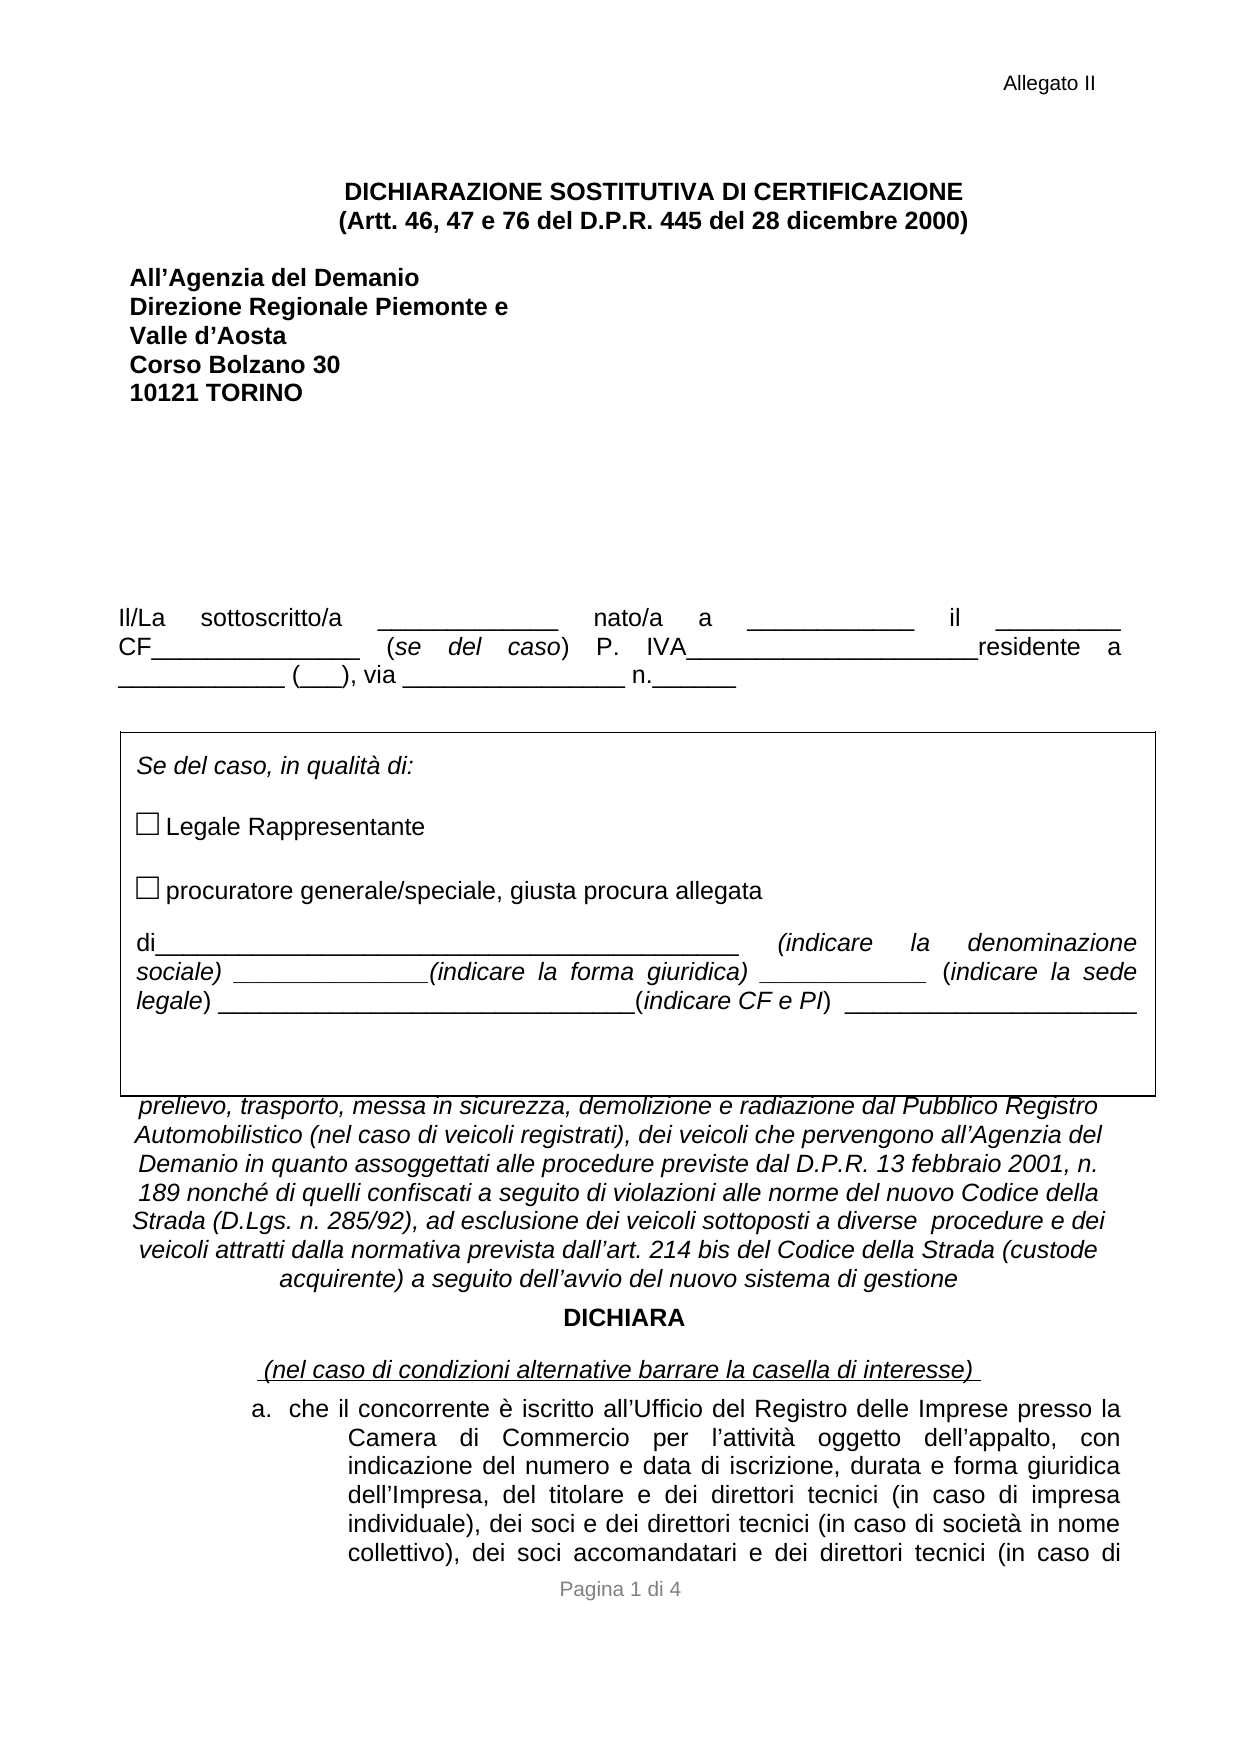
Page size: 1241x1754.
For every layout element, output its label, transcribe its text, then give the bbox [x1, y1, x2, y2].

table_header All’Agenzia del Demanio Direzione Regionale Piemonte e Valle d’Aosta Corso Bolzano 30 10121 TORINO [118, 264, 524, 407]
text di__________________________________________ (indicare la denominazione sociale) ______________(indicare la forma giuridica) ____________ (indicare la sede legale) ______________________________(indicare CF e PI) _____________________ [136, 928, 1140, 1014]
text Se del caso, in qualità di: [136, 751, 1140, 779]
text DICHIARA [118, 1303, 1130, 1332]
text □ Legale Rappresentante [136, 800, 1140, 843]
text □ procuratore generale/speciale, giusta procura allegata [136, 864, 1140, 907]
text in relazione alla procedura per la gestione del servizio, per ambiti territoriali provinciali, di prelievo, trasporto, messa in sicurezza, demolizione e radiazione dal Pubblico Registro Automobilistico (nel caso di veicoli registrati), dei veicoli che pervengono all’Agenzia del Demanio in quanto assoggettati alle procedure previste dal D.P.R. 13 febbraio 2001, n. 189 nonché di quelli confiscati a seguito di violazioni alle norme del nuovo Codice della Strada (D.Lgs. n. 285/92), ad esclusione dei veicoli sottoposti a diverse procedure e dei veicoli attratti dalla normativa prevista dall’art. 214 bis del Codice della Strada (custode acquirente) a seguito dell’avvio del nuovo sistema di gestione [118, 1062, 1122, 1292]
text DICHIARAZIONE SOSTITUTIVA DI CERTIFICAZIONE [177, 177, 1130, 206]
list che il concorrente è iscritto all’Ufficio del Registro delle Imprese presso la Camera di Commercio per l’attività oggetto dell’appalto, con indicazione del numero e data di iscrizione, durata e forma giuridica dell’Impresa, del titolare e dei direttori tecnici (in caso di impresa individuale), dei soci e dei direttori tecnici (in caso di società in nome collettivo), dei soci accomandatari e dei direttori tecnici (in caso di [251, 1394, 1122, 1566]
text (nel caso di condizioni alternative barrare la casella di interesse) [118, 1354, 1122, 1383]
text (Artt. 46, 47 e 76 del D.P.R. 445 del 28 dicembre 2000) [177, 206, 1130, 235]
text Il/La sottoscritto/a _____________ nato/a a ____________ il _________ CF_______________ (se del caso) P. IVA_____________________residente a ____________ (___), via ________________ n.______ [118, 603, 1122, 689]
